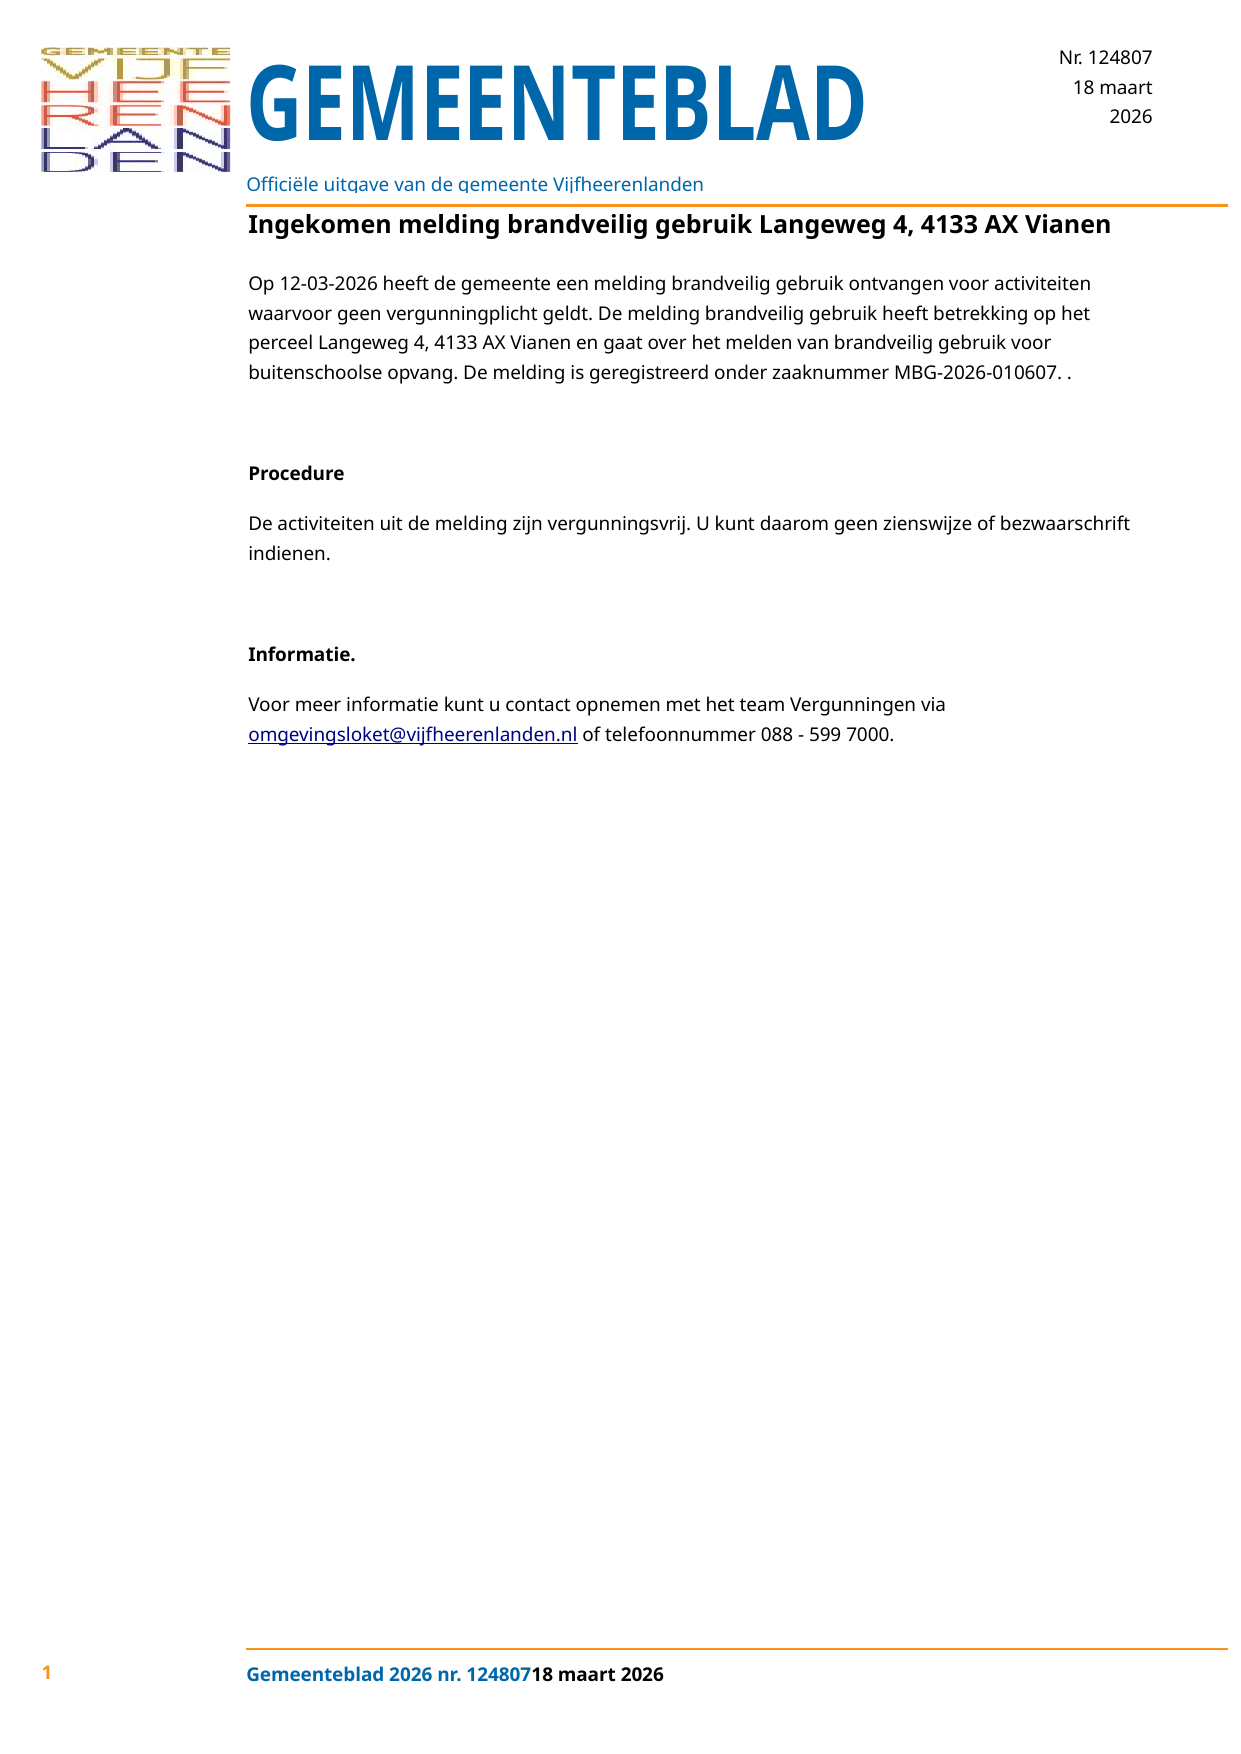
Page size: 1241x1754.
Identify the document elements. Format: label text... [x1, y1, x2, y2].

text Procedure [248, 460, 1152, 486]
text Informatie. [248, 641, 1152, 666]
text De activiteiten uit de melding zijn vergunningsvrij. U kunt daarom geen zienswijze of bezwaarschrift indienen. [248, 510, 1152, 566]
picture [41, 47, 231, 172]
text Op 12-03-2026 heeft de gemeente een melding brandveilig gebruik ontvangen voor activiteiten waarvoor geen vergunningplicht geldt. De melding brandveilig gebruik heeft betrekking op het perceel Langeweg 4, 4133 AX Vianen en gaat over het melden van brandveilig gebruik voor buitenschoolse opvang. De melding is geregistreerd onder zaaknummer MBG-2026-010607. . [248, 270, 1152, 385]
text Voor meer informatie kunt u contact opnemen met het team Vergunningen via omgevingsloket@vijfheerenlanden.nl of telefoonnummer 088 - 599 7000. [248, 691, 1152, 746]
text Ingekomen melding brandveilig gebruik Langeweg 4, 4133 AX Vianen [248, 207, 1152, 241]
